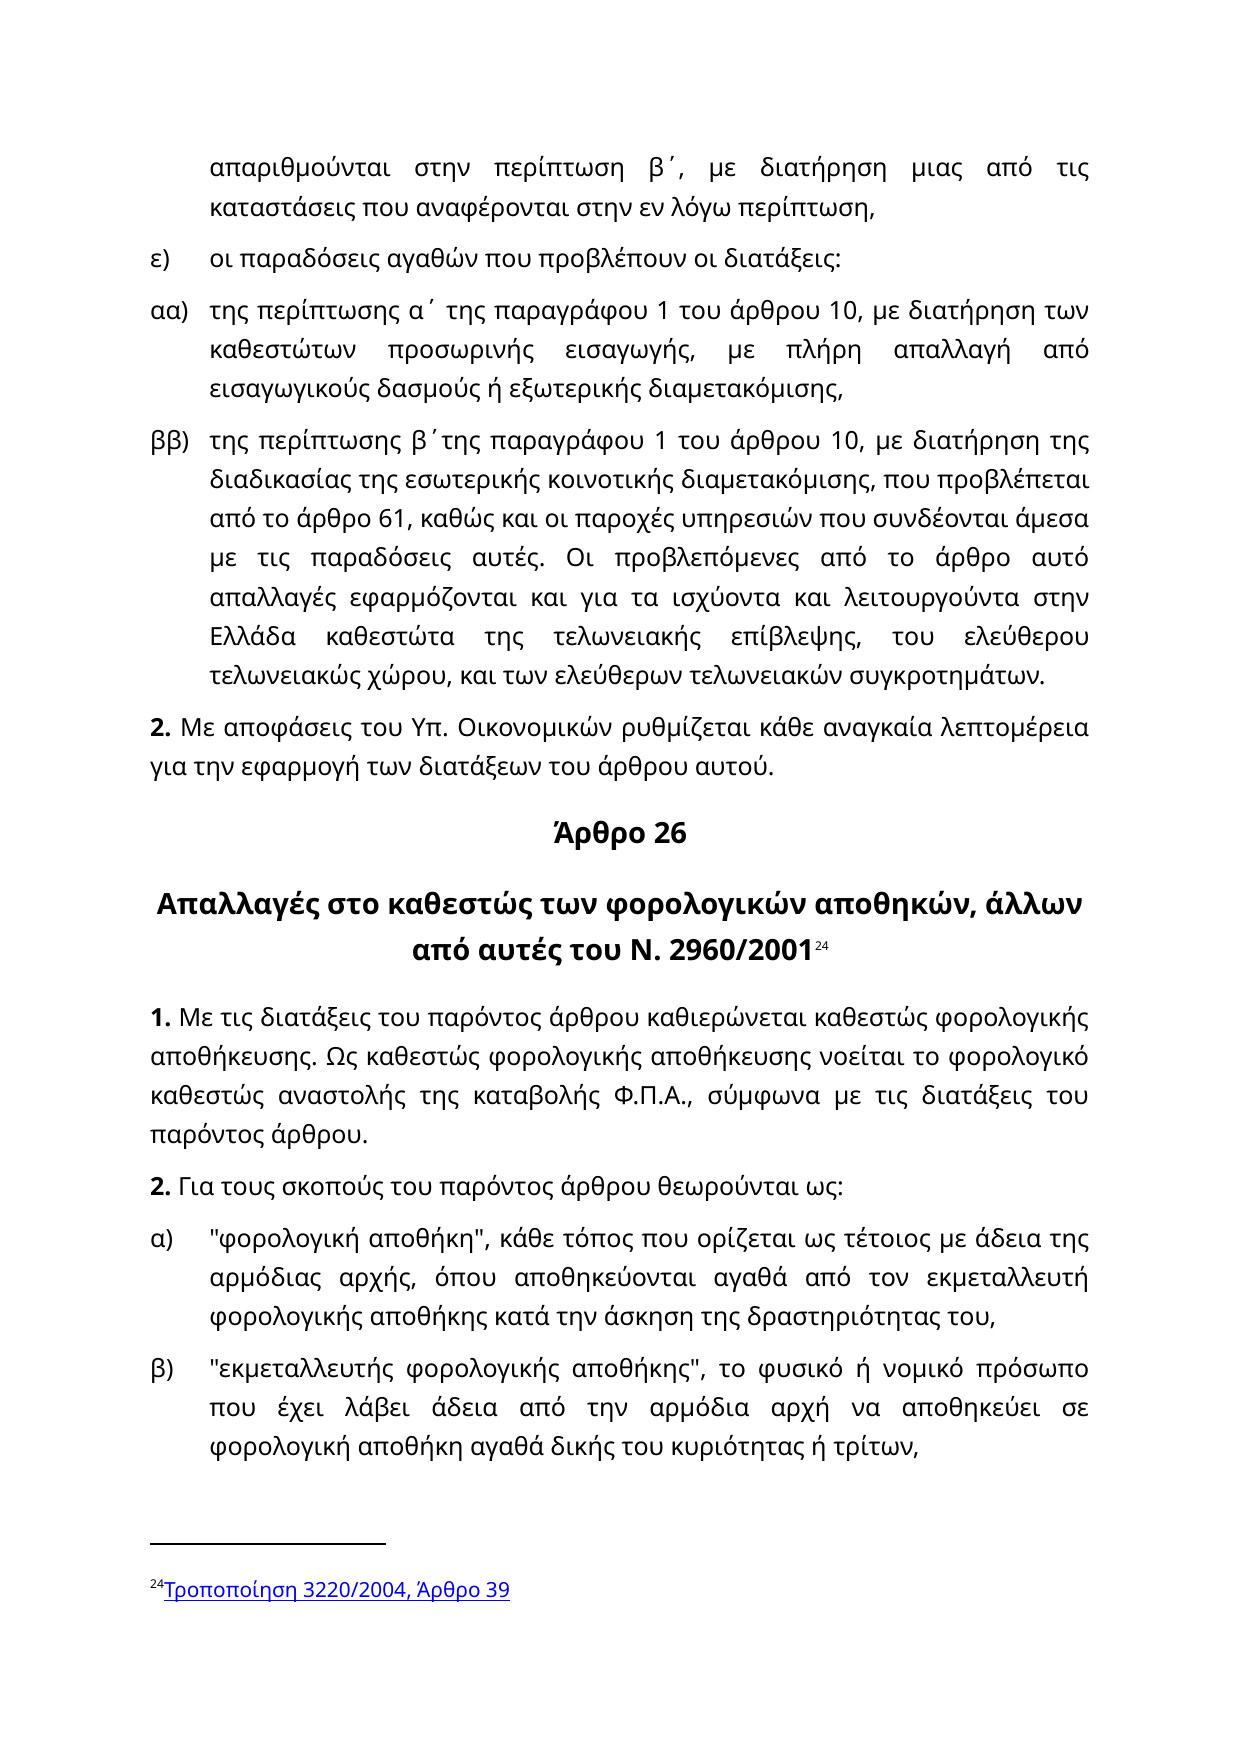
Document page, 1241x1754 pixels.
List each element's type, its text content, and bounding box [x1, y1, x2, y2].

subtitle Απαλλαγές στο καθεστώς των φορολογικών αποθηκών, άλλων από αυτές του Ν. 2960/2001 [150, 883, 1090, 968]
list α) "φορολογική αποθήκη", κάθε τόπος που ορίζεται ως τέτοιος με άδεια της αρμόδιας αρχής, όπου αποθηκεύονται αγαθά από τον εκμεταλλευτή φορολογικής αποθήκης κατά την άσκηση της δραστηριότητας του, [150, 1220, 1090, 1333]
list αα) της περίπτωσης α΄ της παραγράφου 1 του άρθρου 10, με διατήρηση των καθεστώτων προσωρινής εισαγωγής, με πλήρη απαλλαγή από εισαγωγικούς δασμούς ή ε­ξωτερικής διαμετακόμισης, [150, 292, 1090, 405]
list απαριθμούνται στην περίπτωση β΄, με διατήρηση μιας από τις καταστάσεις που αναφέρονται στην εν λόγω περίπτωση, [150, 150, 1090, 223]
subtitle Άρθρο 26 [150, 812, 1090, 852]
text 2. Για τους σκοπούς του παρόντος άρθρου θεωρούνται ως: [150, 1168, 1090, 1203]
text 2. Με αποφάσεις του Υπ. Οικονομικών ρυθμίζεται κάθε αναγκαία λεπτομέρεια για την εφαρμογή των διατάξεων του άρθρου αυτού. [150, 709, 1090, 782]
list ββ) της περίπτωσης β΄της παραγράφου 1 του άρθρου 10, με διατήρηση της διαδικασίας της εσωτερικής κοινοτικής διαμετακόμισης, που προβλέπεται από το άρθρο 61, καθώς και οι παροχές υπηρεσιών που συνδέονται άμεσα με τις παραδόσεις αυτές. Οι προβλεπόμενες από το άρθρο αυτό απαλλαγές εφαρμόζονται και για τα ισχύοντα και λειτουργούντα στην Ελλάδα καθεστώτα της τελωνειακής επίβλεψης, του ελεύθερου τελωνειακώς χώρου, και των ελεύθερων τελωνειακών συγκροτημάτων. [150, 422, 1090, 692]
text Τροποποίηση 3220/2004, Άρθρο 39 [150, 1576, 1090, 1604]
list β) "εκμεταλλευτής φορολογικής αποθήκης", το φυσικό ή νομικό πρόσωπο που έχει λάβει άδεια από την αρμόδια αρχή να αποθηκεύει σε φορολογική αποθήκη αγαθά δικής του κυριότητας ή τρίτων, [150, 1350, 1090, 1463]
list ε) οι παραδόσεις αγαθών που προβλέπουν οι διατάξεις: [150, 241, 1090, 275]
text 1. Με τις διατάξεις του παρόντος άρθρου καθιερώνεται καθεστώς φορολογικής αποθήκευσης. Ως καθεστώς φορολογικής αποθήκευσης νοείται το φορολογικό καθεστώς αναστολής της καταβολής Φ.Π.Α., σύμφωνα με τις διατάξεις του παρόντος άρθρου. [150, 999, 1090, 1151]
